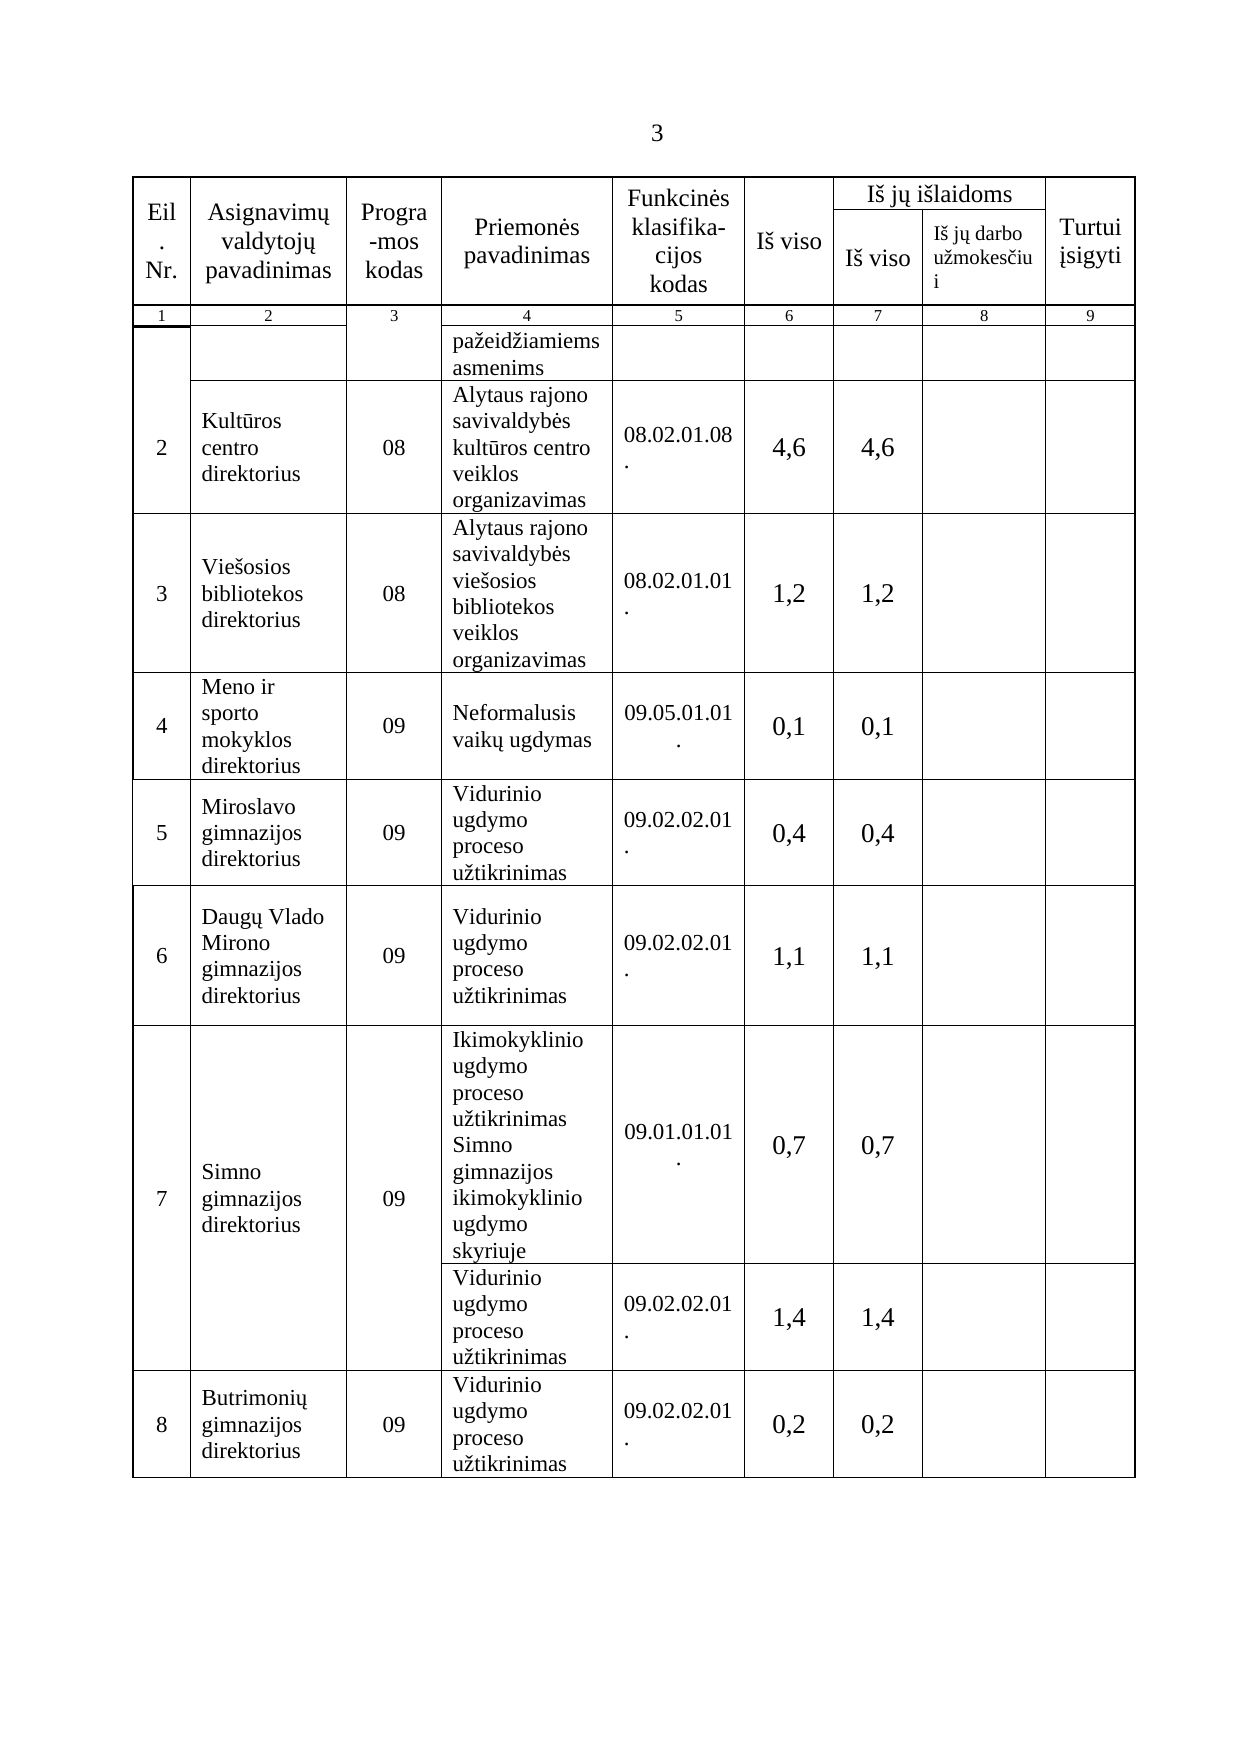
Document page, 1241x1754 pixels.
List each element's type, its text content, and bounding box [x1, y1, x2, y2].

table_cell [923, 1026, 1045, 1263]
table_cell 0,4 [745, 780, 833, 885]
table_cell [745, 326, 833, 380]
table_cell Butrimonių gimnazijos direktorius [191, 1371, 346, 1477]
table_cell Iš viso [834, 210, 922, 303]
table_cell [134, 328, 190, 380]
table_cell Kultūros centro direktorius [191, 381, 346, 513]
table_cell Simno gimnazijos direktorius [191, 1026, 346, 1369]
table_cell 08.02.01.08. [613, 381, 744, 513]
table_cell 1 [134, 306, 190, 325]
table_cell 0,2 [745, 1371, 833, 1477]
table_cell 09 [347, 1026, 441, 1369]
table_cell Daugų Vlado Mirono gimnazijos direktorius [191, 886, 346, 1025]
table_cell [191, 326, 346, 380]
table_cell [1046, 1371, 1134, 1477]
table_cell 6 [134, 886, 190, 1025]
table_cell [923, 1371, 1045, 1477]
table_cell [1046, 381, 1134, 513]
table_cell 4 [442, 306, 612, 325]
table_cell Vidurinio ugdymo proceso užtikrinimas [442, 1371, 612, 1477]
table_cell Vidurinio ugdymo proceso užtikrinimas [442, 1264, 612, 1369]
table_cell 09 [347, 673, 441, 778]
table_cell [923, 1264, 1045, 1369]
table_cell [923, 381, 1045, 513]
table_cell 09.02.02.01. [613, 780, 744, 885]
table_cell 09 [347, 1371, 441, 1477]
table_cell 5 [613, 306, 744, 325]
table_cell [1046, 780, 1134, 885]
table_header Iš jų išlaidoms [834, 178, 1045, 208]
table_header Turtui įsigyti [1046, 178, 1134, 303]
table_cell Miroslavo gimnazijos direktorius [191, 780, 346, 885]
table_cell [1046, 514, 1134, 672]
table_cell Alytaus rajono savivaldybės kultūros centro veiklos organizavimas [442, 381, 612, 513]
table_cell [923, 514, 1045, 672]
table_cell pažeidžiamiems asmenims [442, 326, 612, 380]
table_cell [1046, 326, 1134, 380]
table_cell [613, 326, 744, 380]
table_cell 4,6 [745, 381, 833, 513]
table_cell 1,1 [834, 886, 922, 1025]
table_cell 09.02.02.01. [613, 1264, 744, 1369]
table_cell Meno ir sporto mokyklos direktorius [191, 673, 346, 778]
table_cell Viešosios bibliotekos direktorius [191, 514, 346, 672]
table_cell [923, 780, 1045, 885]
table_cell 1,2 [834, 514, 922, 672]
table_header Progra-mos kodas [347, 178, 441, 303]
table_cell [923, 673, 1045, 778]
table_cell [1046, 886, 1134, 1025]
table_cell Vidurinio ugdymo proceso užtikrinimas [442, 886, 612, 1025]
table_cell 2 [134, 380, 190, 513]
table_cell 8 [923, 306, 1045, 325]
table_cell [1046, 1026, 1134, 1263]
table_cell [347, 325, 441, 380]
table_cell 08.02.01.01. [613, 514, 744, 672]
table_cell 4,6 [834, 381, 922, 513]
table_cell 1,2 [745, 514, 833, 672]
table_cell 2 [191, 306, 346, 325]
table_cell 0,1 [834, 673, 922, 778]
table_cell [923, 886, 1045, 1025]
table_cell 7 [134, 1026, 190, 1369]
table_cell 08 [347, 381, 441, 513]
table_cell 0,1 [745, 673, 833, 778]
table_cell 3 [347, 306, 441, 325]
table_header Eil. Nr. [134, 178, 190, 303]
table_cell 0,7 [745, 1026, 833, 1263]
table_cell 09.01.01.01. [613, 1026, 744, 1263]
table_cell [1046, 1264, 1134, 1369]
table_cell 1,1 [745, 886, 833, 1025]
table_cell 0,2 [834, 1371, 922, 1477]
table_cell 7 [834, 306, 922, 325]
table_cell [923, 326, 1045, 380]
table_cell [1046, 673, 1134, 778]
table_cell [834, 326, 922, 380]
table_cell 4 [134, 673, 190, 778]
table_cell 8 [134, 1371, 190, 1477]
table_cell 0,4 [834, 780, 922, 885]
table_cell Neformalusis vaikų ugdymas [442, 673, 612, 778]
table_cell 6 [745, 306, 833, 325]
table_cell 3 [134, 514, 190, 672]
table_cell 09.02.02.01. [613, 1371, 744, 1477]
table_cell 09 [347, 886, 441, 1025]
table_header Priemonės pavadinimas [442, 178, 612, 303]
table_cell 1,4 [834, 1264, 922, 1369]
table_cell 08 [347, 514, 441, 672]
table_cell Alytaus rajono savivaldybės viešosios bibliotekos veiklos organizavimas [442, 514, 612, 672]
table_cell 09.02.02.01. [613, 886, 744, 1025]
table_cell 9 [1046, 306, 1134, 325]
table_header Asignavimų valdytojų pavadinimas [191, 178, 346, 303]
table_cell 0,7 [834, 1026, 922, 1263]
table_cell 1,4 [745, 1264, 833, 1369]
table_cell Vidurinio ugdymo proceso užtikrinimas [442, 780, 612, 885]
table_header Funkcinės klasifika-cijos kodas [613, 178, 744, 303]
table_header Iš viso [745, 178, 833, 303]
table_cell 5 [133, 780, 190, 885]
table_cell Ikimokyklinio ugdymo proceso užtikrinimas Simno gimnazijos ikimokyklinio ugdymo skyriuje [442, 1026, 612, 1263]
table_cell Iš jų darbo užmokesčiui [923, 210, 1045, 303]
table_cell 09.05.01.01. [613, 673, 744, 778]
table_cell 09 [347, 780, 441, 885]
